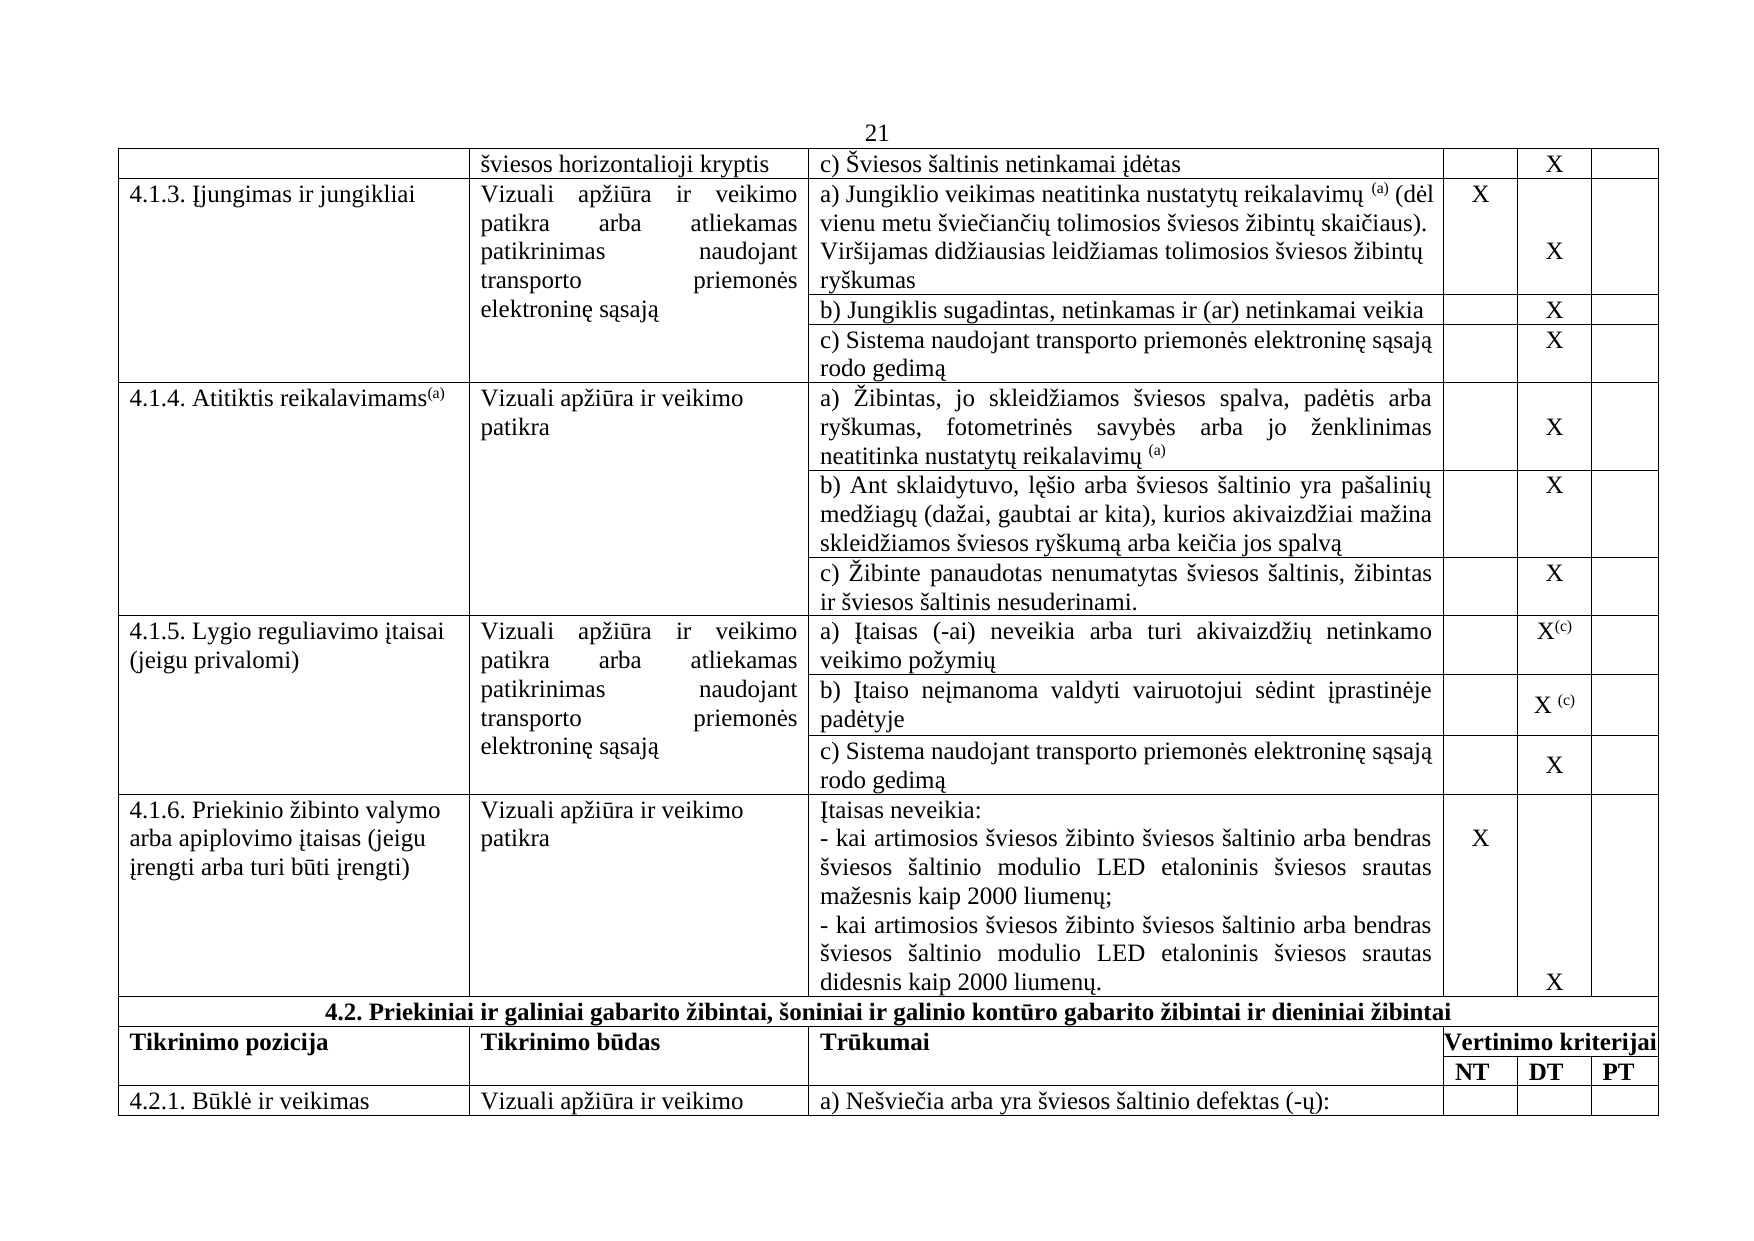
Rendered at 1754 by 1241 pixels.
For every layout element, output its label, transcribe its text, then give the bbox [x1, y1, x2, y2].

table_cell a) Žibintas, jo skleidžiamos šviesos spalva, padėtis arba ryškumas, fotometrinės savybės arba jo ženklinimas neatitinka nustatytų reikalavimų (a) [809, 383, 1443, 469]
table_cell 4.1.3. Įjungimas ir jungikliai [119, 179, 469, 382]
table_cell X [1518, 179, 1591, 294]
table_cell X [1518, 149, 1591, 178]
table_cell NT [1444, 1057, 1517, 1085]
table_cell [1592, 736, 1658, 794]
table_cell [1444, 383, 1517, 469]
table_cell Trūkumai [809, 1027, 1443, 1085]
table_cell Vertinimo kriterijai [1444, 1027, 1658, 1056]
table_cell Vizuali apžiūra ir veikimo patikra arba atliekamas patikrinimas naudojant transporto priemonės elektroninę sąsają [470, 179, 808, 382]
table_cell 4.2. Priekiniai ir galiniai gabarito žibintai, šoniniai ir galinio kontūro gabarito žibintai ir dieniniai žibintai [119, 997, 1658, 1026]
table_cell X [1444, 179, 1517, 294]
table_cell [1444, 325, 1517, 382]
table_cell [1592, 795, 1658, 996]
table_cell [1518, 1086, 1591, 1115]
table_cell Tikrinimo pozicija [119, 1027, 469, 1085]
table_cell b) Įtaiso neįmanoma valdyti vairuotojui sėdint įprastinėje padėtyje [809, 675, 1443, 735]
table_cell [1444, 149, 1517, 178]
table_cell 4.1.4. Atitiktis reikalavimams(a) [119, 383, 469, 615]
table_cell c) Sistema naudojant transporto priemonės elektroninę sąsają rodo gedimą [809, 325, 1443, 382]
table_cell šviesos horizontalioji kryptis [470, 149, 808, 178]
table_cell X [1518, 383, 1591, 469]
table_cell c) Sistema naudojant transporto priemonės elektroninę sąsają rodo gedimą [809, 736, 1443, 794]
table_cell [1444, 471, 1517, 557]
table_cell [119, 149, 469, 178]
table_cell c) Žibinte panaudotas nenumatytas šviesos šaltinis, žibintas ir šviesos šaltinis nesuderinami. [809, 558, 1443, 615]
table_cell Įtaisas neveikia: - kai artimosios šviesos žibinto šviesos šaltinio arba bendras šviesos šaltinio modulio LED etaloninis šviesos srautas mažesnis kaip 2000 liumenų; - kai artimosios šviesos žibinto šviesos šaltinio arba bendras šviesos šaltinio modulio LED etaloninis šviesos srautas didesnis kaip 2000 liumenų. [809, 795, 1443, 996]
table_cell X [1518, 558, 1591, 615]
table_cell [1592, 675, 1658, 735]
table_cell a) Jungiklio veikimas neatitinka nustatytų reikalavimų (a) (dėl vienu metu šviečiančių tolimosios šviesos žibintų skaičiaus). Viršijamas didžiausias leidžiamas tolimosios šviesos žibintų ryškumas [809, 179, 1443, 294]
table_cell X [1518, 295, 1591, 324]
table_cell a) Įtaisas (-ai) neveikia arba turi akivaizdžių netinkamo veikimo požymių [809, 616, 1443, 674]
table_cell DT [1518, 1057, 1591, 1085]
table_cell 4.2.1. Būklė ir veikimas [119, 1086, 469, 1115]
table_cell [1444, 736, 1517, 794]
table_cell [1592, 558, 1658, 615]
table_cell [1444, 675, 1517, 735]
table_cell [1592, 383, 1658, 469]
table_cell Vizuali apžiūra ir veikimo [470, 1086, 808, 1115]
table_cell c) Šviesos šaltinis netinkamai įdėtas [809, 149, 1443, 178]
table_cell [1592, 149, 1658, 178]
table_cell [1444, 295, 1517, 324]
table_cell Vizuali apžiūra ir veikimo patikra [470, 383, 808, 615]
table_cell [1444, 558, 1517, 615]
table_cell 4.1.5. Lygio reguliavimo įtaisai (jeigu privalomi) [119, 616, 469, 794]
table_cell [1592, 179, 1658, 294]
table_cell Vizuali apžiūra ir veikimo patikra [470, 795, 808, 996]
table_cell X [1518, 471, 1591, 557]
table_cell b) Ant sklaidytuvo, lęšio arba šviesos šaltinio yra pašalinių medžiagų (dažai, gaubtai ar kita), kurios akivaizdžiai mažina skleidžiamos šviesos ryškumą arba keičia jos spalvą [809, 471, 1443, 557]
table_cell [1592, 616, 1658, 674]
table_cell a) Nešviečia arba yra šviesos šaltinio defektas (-ų): [809, 1086, 1443, 1115]
table_cell [1444, 616, 1517, 674]
table_cell X [1518, 795, 1591, 996]
table_cell X (c) [1518, 675, 1591, 735]
table_cell Vizuali apžiūra ir veikimo patikra arba atliekamas patikrinimas naudojant transporto priemonės elektroninę sąsają [470, 616, 808, 794]
table_cell [1444, 1086, 1517, 1115]
table_cell X [1444, 795, 1517, 996]
table_cell [1592, 1086, 1658, 1115]
table_cell Tikrinimo būdas [470, 1027, 808, 1085]
table_cell b) Jungiklis sugadintas, netinkamas ir (ar) netinkamai veikia [809, 295, 1443, 324]
table_cell [1592, 471, 1658, 557]
table_cell X [1518, 736, 1591, 794]
table_cell PT [1592, 1057, 1658, 1085]
table_cell X(c) [1518, 616, 1591, 674]
table_cell X [1518, 325, 1591, 382]
table_cell [1592, 295, 1658, 324]
table_cell 4.1.6. Priekinio žibinto valymo arba apiplovimo įtaisas (jeigu įrengti arba turi būti įrengti) [119, 795, 469, 996]
table_cell [1592, 325, 1658, 382]
